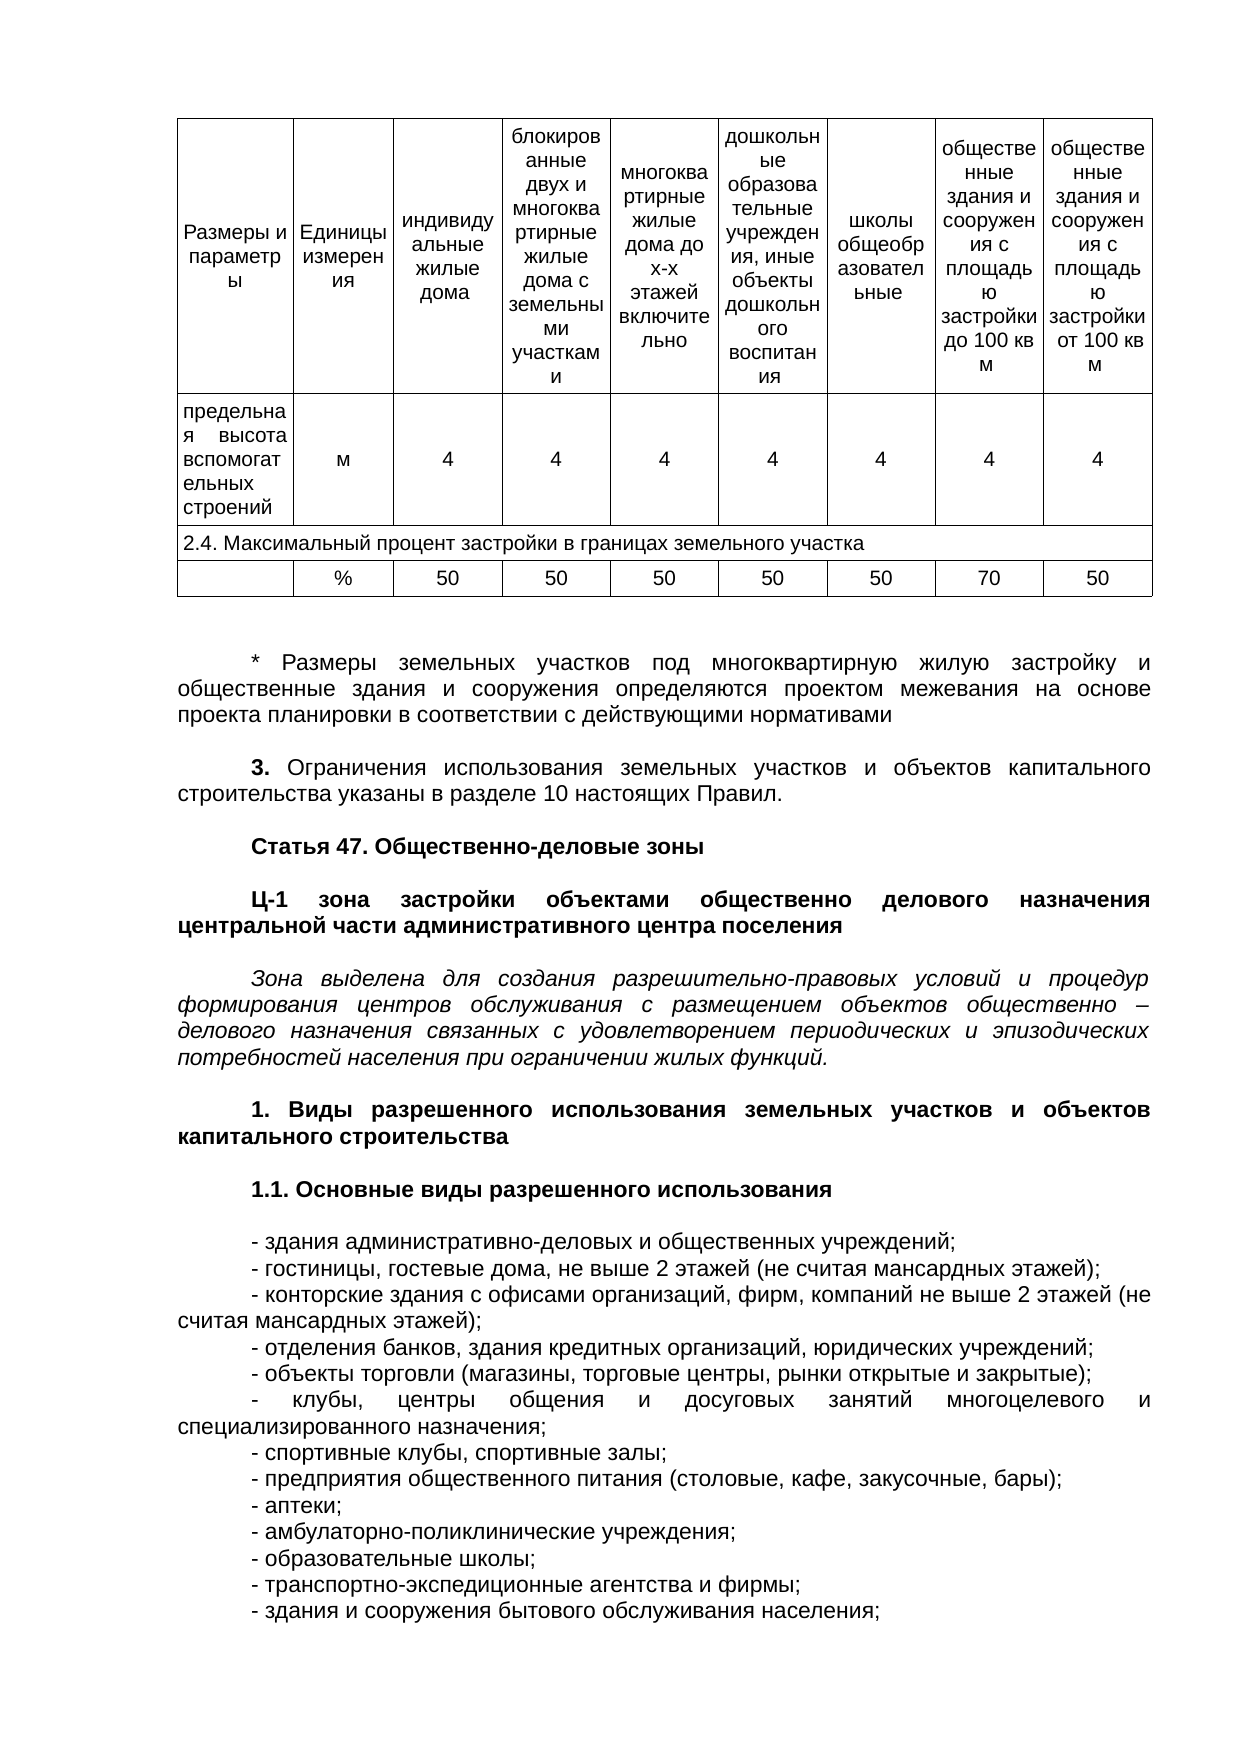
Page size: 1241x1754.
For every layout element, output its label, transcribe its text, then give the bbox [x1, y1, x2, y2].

table_cell общественные здания и сооружения с площадью застройки до 100 кв м [936, 119, 1043, 393]
table_cell Размеры и параметры [178, 119, 293, 393]
table_cell многоквартирные жилые дома до х-х этажей включительно [611, 119, 718, 393]
table_cell 4 [503, 394, 610, 524]
text - здания и сооружения бытового обслуживания населения; [177, 1597, 1152, 1623]
table_cell 4 [828, 394, 935, 524]
table_cell дошкольные образовательные учреждения, иные объекты дошкольного воспитания [719, 119, 827, 393]
table_cell 4 [1044, 394, 1152, 524]
text 3. Ограничения использования земельных участков и объектов капитального строительства указаны в разделе 10 настоящих Правил. [177, 754, 1152, 807]
text Статья 47. Общественно-деловые зоны [177, 833, 1152, 859]
text 1.1. Основные виды разрешенного использования [177, 1176, 1152, 1202]
table_cell предельная высота вспомогательных строений [178, 394, 293, 524]
text - клубы, центры общения и досуговых занятий многоцелевого и специализированного назначения; [177, 1386, 1152, 1439]
text - спортивные клубы, спортивные залы; [177, 1439, 1152, 1465]
text Зона выделена для создания разрешительно-правовых условий и процедур формирования центров обслуживания с размещением объектов общественно – делового назначения связанных с удовлетворением периодических и эпизодических потребностей населения при ограничении жилых функций. [177, 965, 1152, 1070]
table_cell 50 [394, 561, 502, 596]
table_cell 2.4. Максимальный процент застройки в границах земельного участка [178, 526, 1152, 560]
table_cell 50 [503, 561, 610, 596]
text - аптеки; [177, 1492, 1152, 1518]
text - объекты торговли (магазины, торговые центры, рынки открытые и закрытые); [177, 1360, 1152, 1386]
table_cell 50 [828, 561, 935, 596]
table_cell общественные здания и сооружения с площадью застройки от 100 кв м [1044, 119, 1152, 393]
text - гостиницы, гостевые дома, не выше 2 этажей (не считая мансардных этажей); [177, 1254, 1152, 1281]
table_cell 4 [394, 394, 502, 524]
table_cell 70 [936, 561, 1043, 596]
table_cell 50 [611, 561, 718, 596]
text - здания административно-деловых и общественных учреждений; [177, 1228, 1152, 1254]
text - образовательные школы; [177, 1544, 1152, 1571]
text 1. Виды разрешенного использования земельных участков и объектов капитального строительства [177, 1096, 1152, 1149]
text Ц-1 зона застройки объектами общественно делового назначения центральной части административного центра поселения [177, 886, 1152, 938]
table_cell Единицы измерения [294, 119, 393, 393]
table_cell индивидуальные жилые дома [394, 119, 502, 393]
table_cell школы общеобразовательные [828, 119, 935, 393]
table_cell 4 [611, 394, 718, 524]
text - амбулаторно-поликлинические учреждения; [177, 1518, 1152, 1544]
text - предприятия общественного питания (столовые, кафе, закусочные, бары); [177, 1465, 1152, 1492]
table_cell 50 [1044, 561, 1152, 596]
table_cell 4 [936, 394, 1043, 524]
table_cell м [294, 394, 393, 524]
text - отделения банков, здания кредитных организаций, юридических учреждений; [177, 1334, 1152, 1360]
table_cell [178, 561, 293, 596]
table_cell % [294, 561, 393, 596]
text - конторские здания с офисами организаций, фирм, компаний не выше 2 этажей (не считая мансардных этажей); [177, 1281, 1152, 1334]
table_cell блокированные двух и многоквартирные жилые дома с земельными участками [503, 119, 610, 393]
table_cell 50 [719, 561, 827, 596]
text - транспортно-экспедиционные агентства и фирмы; [177, 1571, 1152, 1597]
table_cell 4 [719, 394, 827, 524]
text * Размеры земельных участков под многоквартирную жилую застройку и общественные здания и сооружения определяются проектом межевания на основе проекта планировки в соответствии с действующими нормативами [177, 648, 1152, 727]
